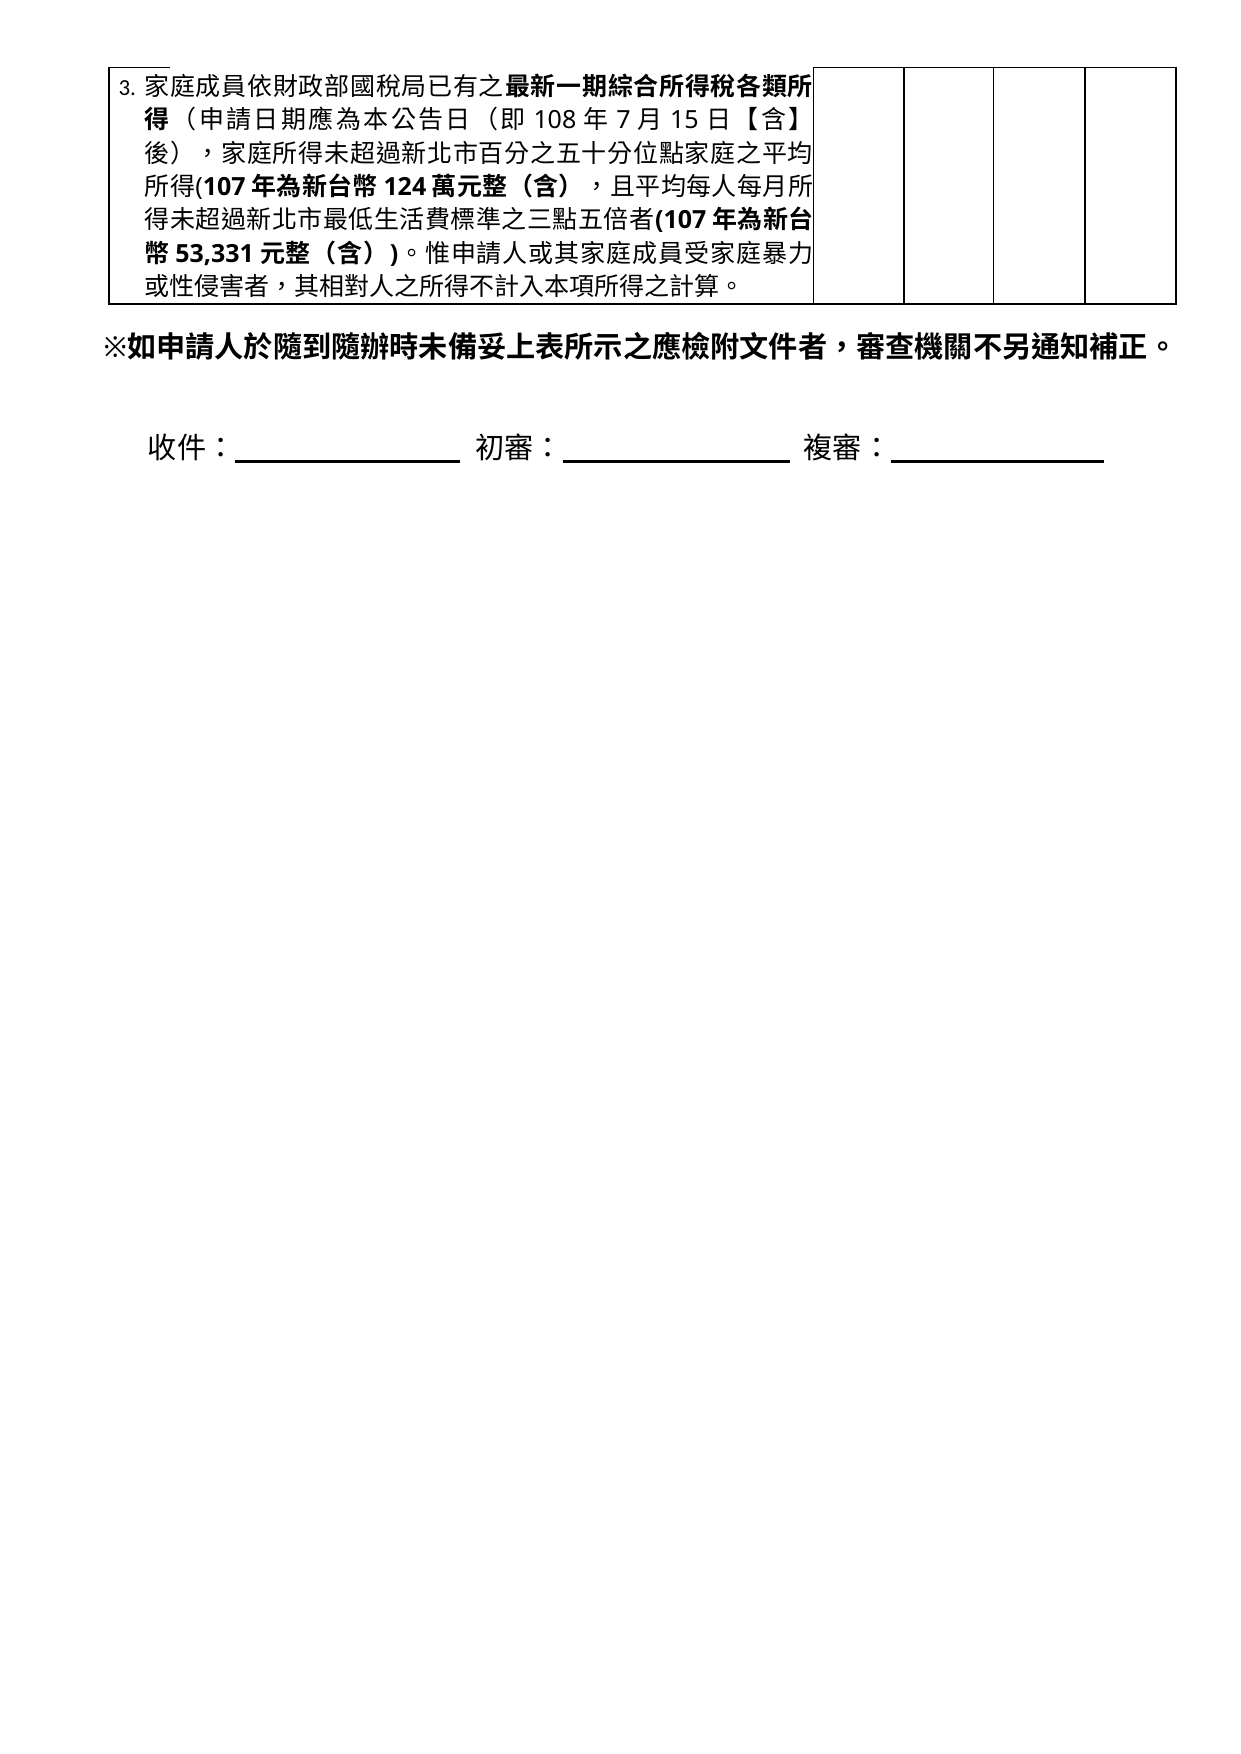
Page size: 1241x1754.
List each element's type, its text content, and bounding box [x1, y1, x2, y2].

table_cell [994, 68, 1084, 303]
table_cell [814, 68, 903, 303]
text 收件： 初審： 複審： [148, 406, 1137, 485]
table_cell [905, 68, 993, 303]
table_cell 家庭成員依財政部國稅局已有之最新一期綜合所得稅各類所得（申請日期應為本公告日（即108年7月15日【含】後），家庭所得未超過新北市百分之五十分位點家庭之平均所得(107年為新台幣124萬元整（含），且平均每人每月所得未超過新北市最低生活費標準之三點五倍者(107年為新台幣53,331元整（含）)。惟申請人或其家庭成員受家庭暴力或性侵害者，其相對人之所得不計入本項所得之計算。 [110, 68, 813, 303]
table_cell [1086, 68, 1175, 303]
text ※如申請人於隨到隨辦時未備妥上表所示之應檢附文件者，審查機關不另通知補正。 [103, 305, 1181, 384]
